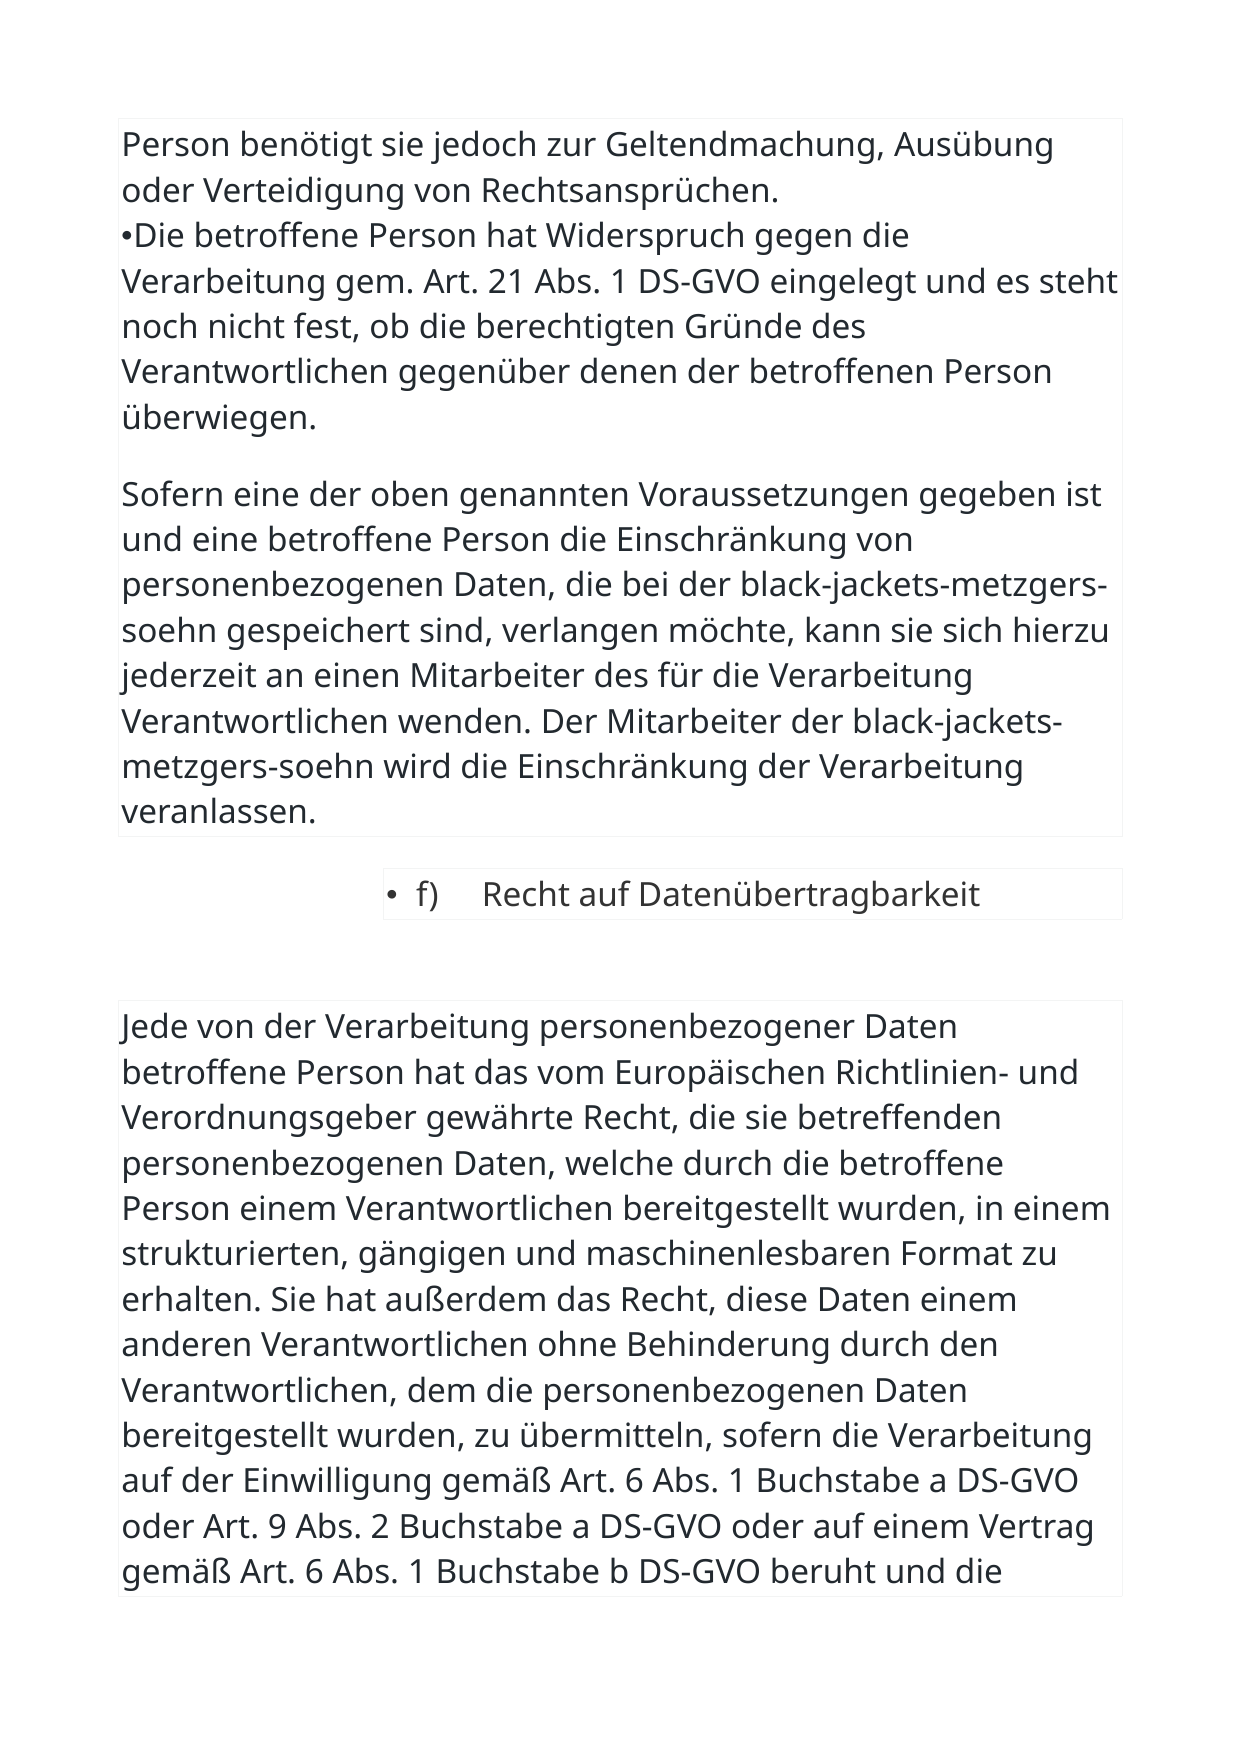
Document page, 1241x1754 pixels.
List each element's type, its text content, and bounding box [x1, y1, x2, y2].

list Sofern eine der oben genannten Voraussetzungen gegeben ist und eine betroffene Person die Einschränkung von personenbezogenen Daten, die bei der black-jackets-metzgers-soehn gespeichert sind, verlangen möchte, kann sie sich hierzu jederzeit an einen Mitarbeiter des für die Verarbeitung Verantwortlichen wenden. Der Mitarbeiter der black-jackets-metzgers-soehn wird die Einschränkung der Verarbeitung veranlassen. [119, 467, 1122, 836]
list Person benötigt sie jedoch zur Geltendmachung, Ausübung oder Verteidigung von Rechtsansprüchen. [119, 119, 1122, 209]
list Jede von der Verarbeitung personenbezogener Daten betroffene Person hat das vom Europäischen Richtlinien- und Verordnungsgeber gewährte Recht, die sie betreffenden personenbezogenen Daten, welche durch die betroffene Person einem Verantwortlichen bereitgestellt wurden, in einem strukturierten, gängigen und maschinenlesbaren Format zu erhalten. Sie hat außerdem das Recht, diese Daten einem anderen Verantwortlichen ohne Behinderung durch den Verantwortlichen, dem die personenbezogenen Daten bereitgestellt wurden, zu übermitteln, sofern die Verarbeitung auf der Einwilligung gemäß Art. 6 Abs. 1 Buchstabe a DS-GVO oder Art. 9 Abs. 2 Buchstabe a DS-GVO oder auf einem Vertrag gemäß Art. 6 Abs. 1 Buchstabe b DS-GVO beruht und die [119, 1001, 1122, 1596]
subtitle f) Recht auf Datenübertragbarkeit [384, 869, 1122, 919]
list Die betroffene Person hat Widerspruch gegen die Verarbeitung gem. Art. 21 Abs. 1 DS-GVO eingelegt und es steht noch nicht fest, ob die berechtigten Gründe des Verantwortlichen gegenüber denen der betroffenen Person überwiegen. [119, 209, 1122, 439]
